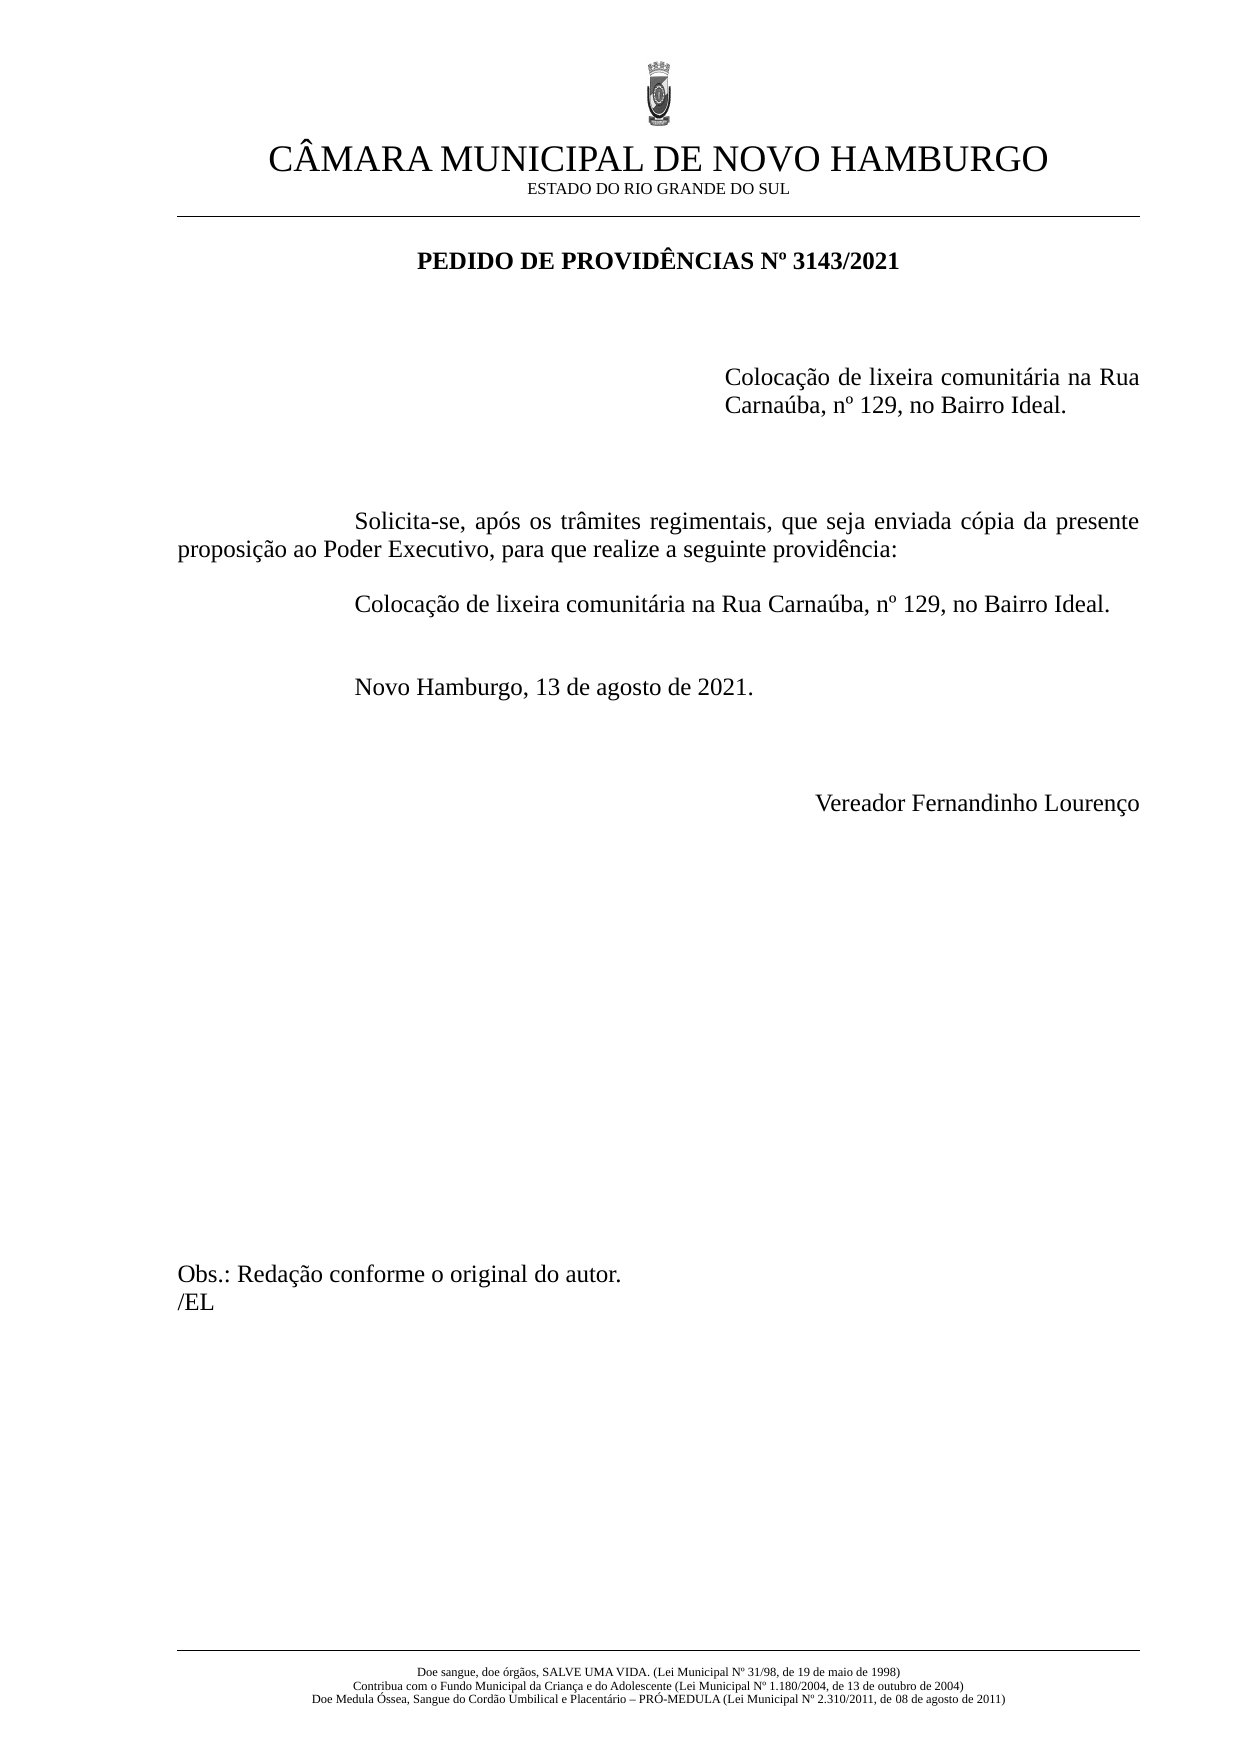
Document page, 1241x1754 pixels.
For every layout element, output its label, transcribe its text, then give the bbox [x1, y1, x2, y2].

text Vereador Fernandinho Lourenço [649, 789, 1140, 817]
text PEDIDO DE PROVIDÊNCIAS Nº 3143/2021 [177, 247, 1140, 274]
text /EL [177, 1288, 1140, 1316]
list Colocação de lixeira comunitária na Rua Carnaúba, nº 129, no Bairro Ideal. [687, 363, 1140, 418]
text Solicita-se, após os trâmites regimentais, que seja enviada cópia da presente proposição ao Poder Executivo, para que realize a seguinte providência: [177, 507, 1140, 562]
text Obs.: Redação conforme o original do autor. [177, 1261, 1140, 1288]
text Colocação de lixeira comunitária na Rua Carnaúba, nº 129, no Bairro Ideal. [177, 590, 1140, 618]
text Novo Hamburgo, 13 de agosto de 2021. [177, 673, 1140, 701]
